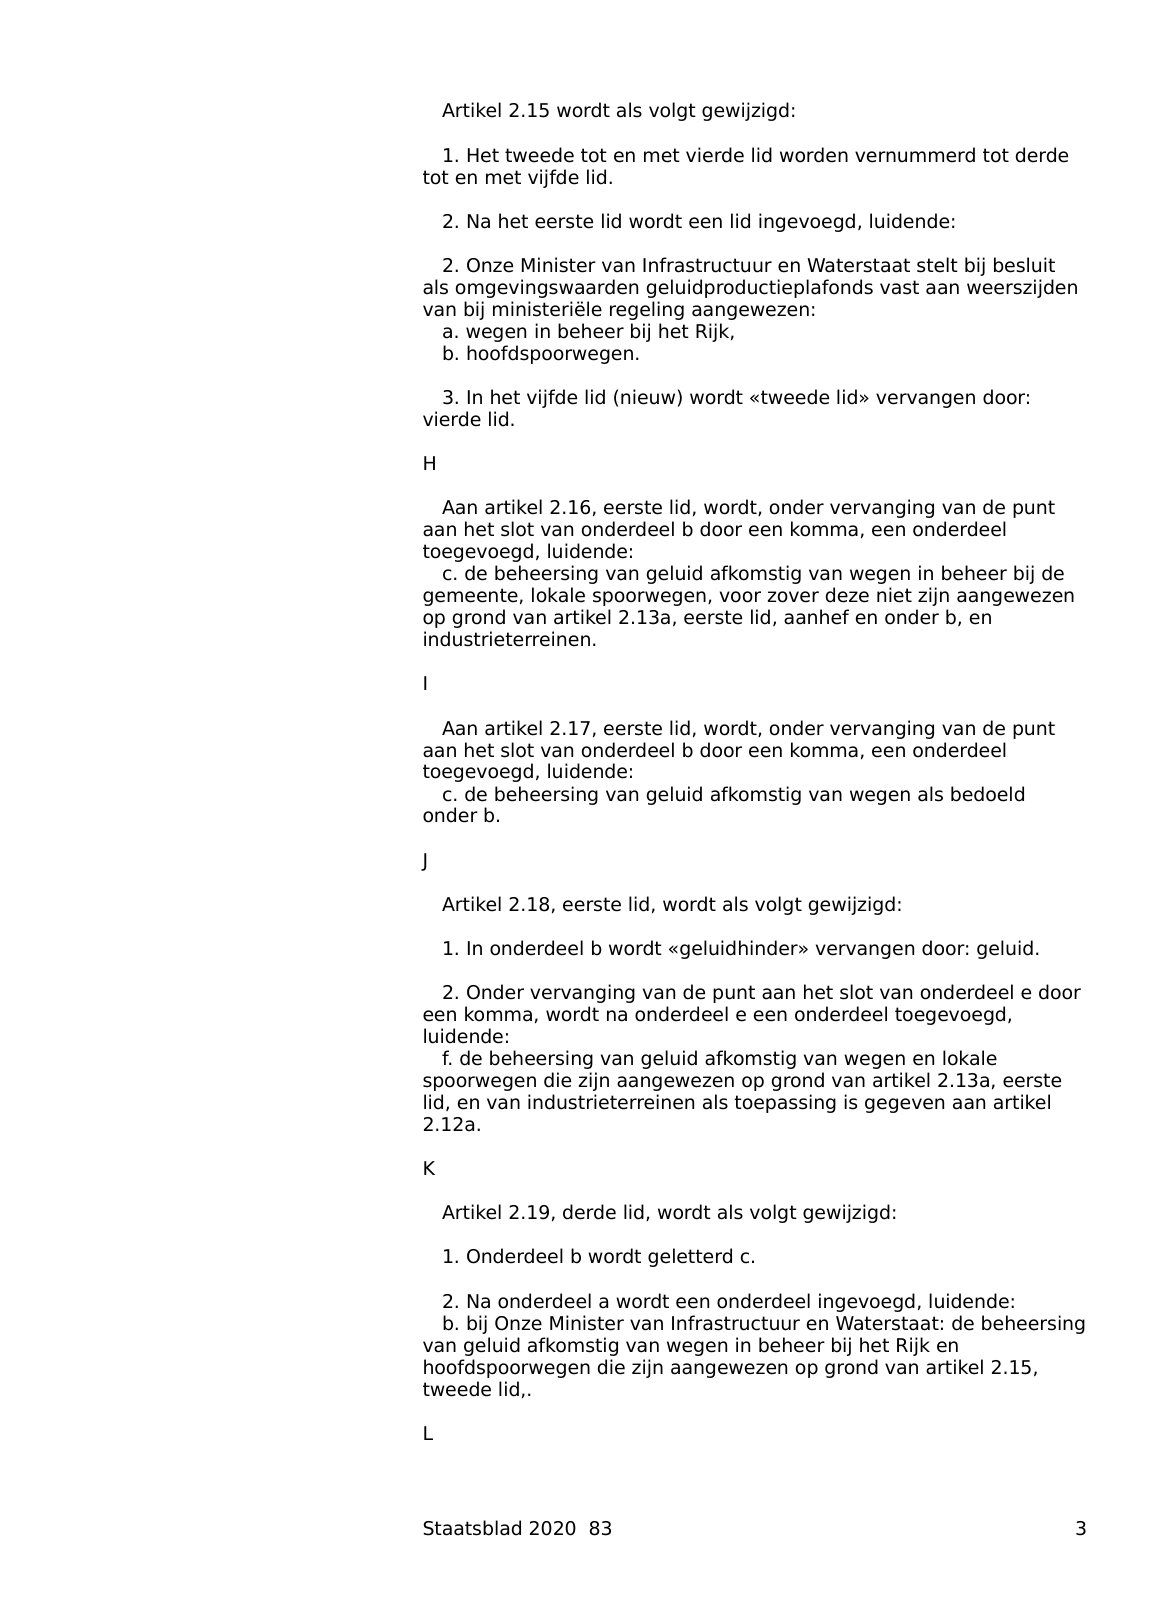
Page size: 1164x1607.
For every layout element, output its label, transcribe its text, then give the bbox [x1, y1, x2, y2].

text 1. Het tweede tot en met vierde lid worden vernummerd tot derde tot en met vijfde lid. [422, 144, 1087, 188]
text H [422, 453, 1087, 475]
text 2. Na onderdeel a wordt een onderdeel ingevoegd, luidende: [422, 1291, 1087, 1313]
text I [422, 673, 1087, 695]
text 1. In onderdeel b wordt «geluidhinder» vervangen door: geluid. [422, 938, 1087, 960]
text L [422, 1423, 1087, 1445]
text Aan artikel 2.16, eerste lid, wordt, onder vervanging van de punt aan het slot van onderdeel b door een komma, een onderdeel toegevoegd, luidende: [422, 497, 1087, 563]
text 2. Onze Minister van Infrastructuur en Waterstaat stelt bij besluit als omgevingswaarden geluidproductieplafonds vast aan weerszijden van bij ministeriële regeling aangewezen: [422, 255, 1087, 321]
text c. de beheersing van geluid afkomstig van wegen in beheer bij de gemeente, lokale spoorwegen, voor zover deze niet zijn aangewezen op grond van artikel 2.13a, eerste lid, aanhef en onder b, en industrieterreinen. [422, 563, 1087, 651]
text Artikel 2.18, eerste lid, wordt als volgt gewijzigd: [422, 894, 1087, 916]
text 2. Na het eerste lid wordt een lid ingevoegd, luidende: [422, 211, 1087, 233]
text K [422, 1158, 1087, 1180]
text c. de beheersing van geluid afkomstig van wegen als bedoeld onder b. [422, 783, 1087, 827]
text 1. Onderdeel b wordt geletterd c. [422, 1246, 1087, 1268]
text b. bij Onze Minister van Infrastructuur en Waterstaat: de beheersing van geluid afkomstig van wegen in beheer bij het Rijk en hoofdspoorwegen die zijn aangewezen op grond van artikel 2.15, tweede lid,. [422, 1313, 1087, 1401]
text Artikel 2.19, derde lid, wordt als volgt gewijzigd: [422, 1202, 1087, 1224]
text b. hoofdspoorwegen. [422, 343, 1087, 365]
text Aan artikel 2.17, eerste lid, wordt, onder vervanging van de punt aan het slot van onderdeel b door een komma, een onderdeel toegevoegd, luidende: [422, 717, 1087, 783]
text a. wegen in beheer bij het Rijk, [422, 321, 1087, 343]
text 3. In het vijfde lid (nieuw) wordt «tweede lid» vervangen door: vierde lid. [422, 387, 1087, 431]
text f. de beheersing van geluid afkomstig van wegen en lokale spoorwegen die zijn aangewezen op grond van artikel 2.13a, eerste lid, en van industrieterreinen als toepassing is gegeven aan artikel 2.12a. [422, 1048, 1087, 1136]
text 2. Onder vervanging van de punt aan het slot van onderdeel e door een komma, wordt na onderdeel e een onderdeel toegevoegd, luidende: [422, 982, 1087, 1048]
text J [422, 849, 1087, 872]
text Artikel 2.15 wordt als volgt gewijzigd: [422, 100, 1087, 122]
